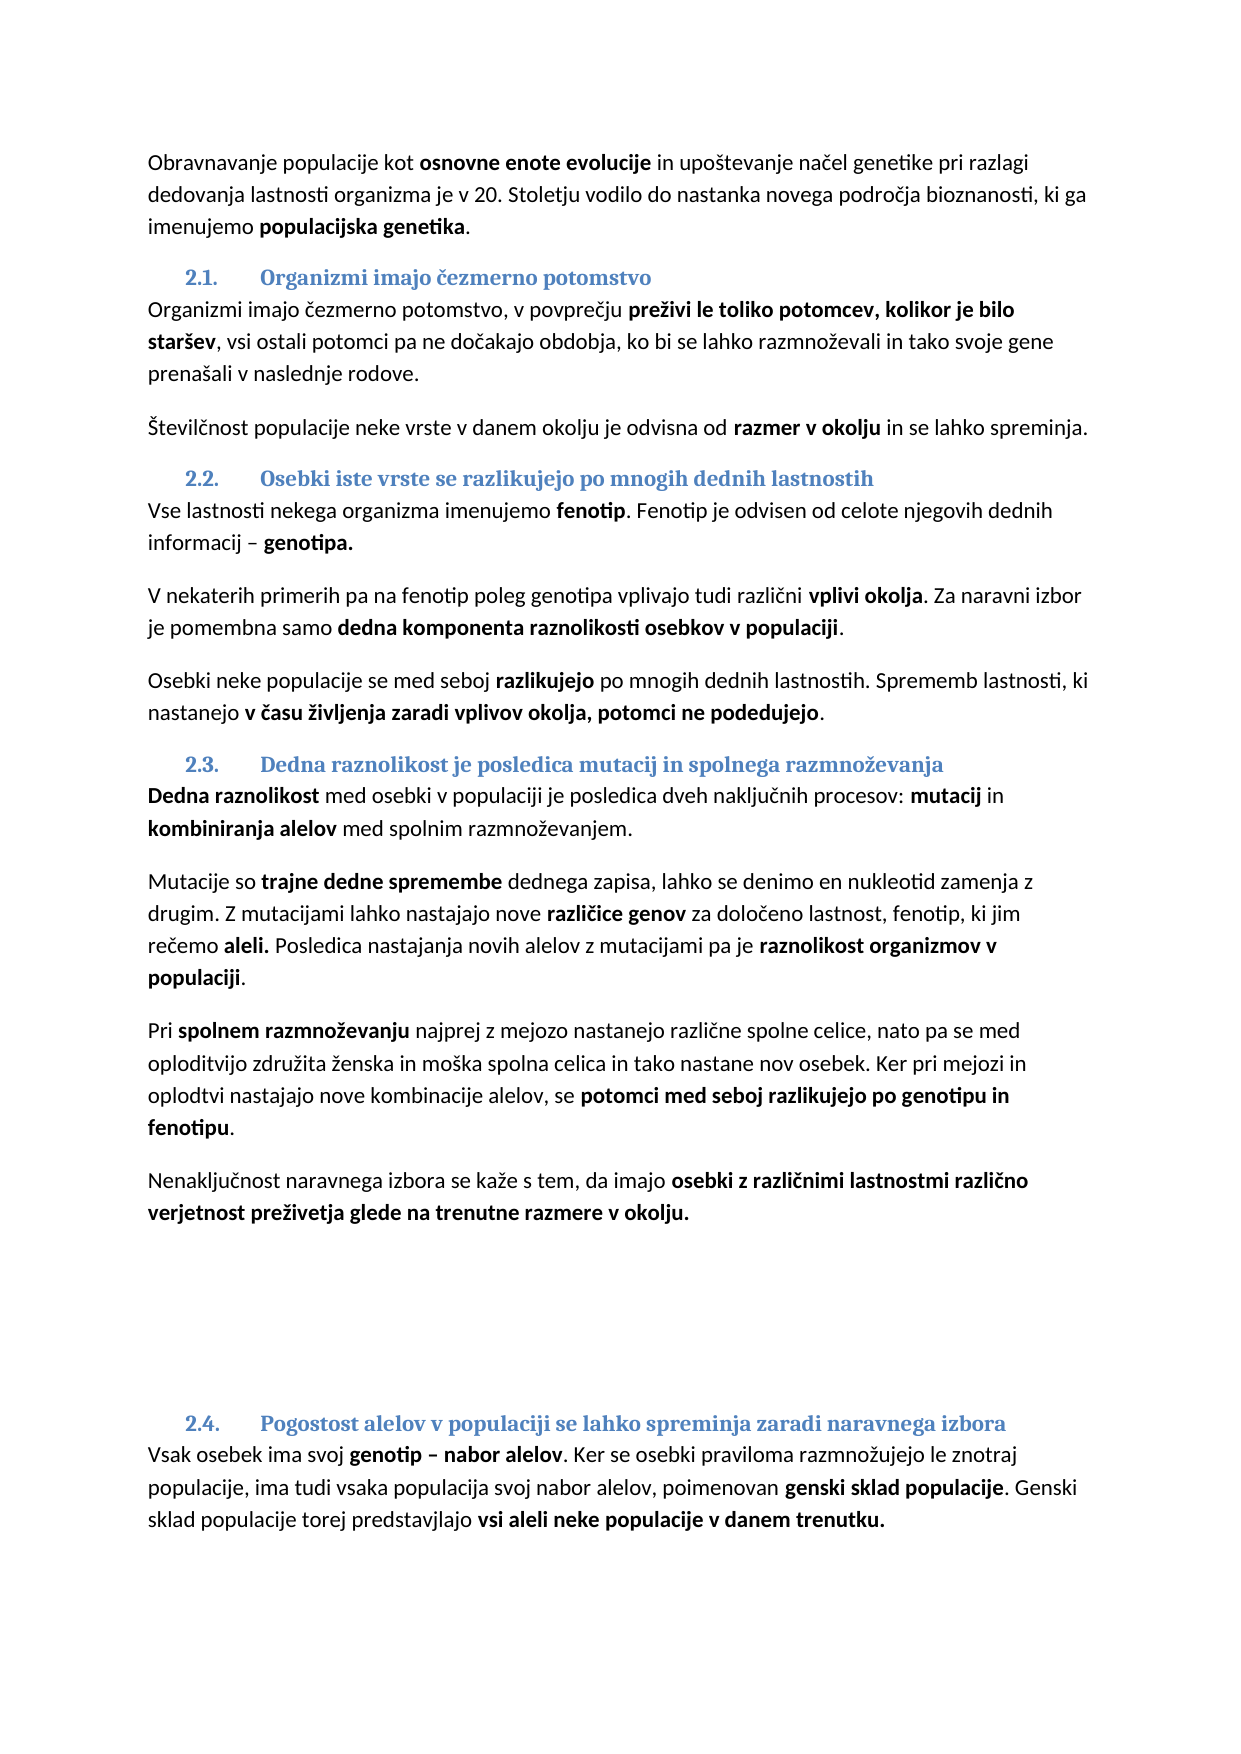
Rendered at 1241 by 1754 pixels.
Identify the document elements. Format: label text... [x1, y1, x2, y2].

text Vsak osebek ima svoj genotip – nabor alelov. Ker se osebki praviloma razmnožujejo le znotraj populacije, ima tudi vsaka populacija svoj nabor alelov, poimenovan genski sklad populacije. Genski sklad populacije torej predstavjlajo vsi aleli neke populacije v danem trenutku. [148, 1441, 1093, 1533]
subtitle Pogostost alelov v populaciji se lahko spreminja zaradi naravnega izbora [185, 1410, 1093, 1437]
text Pri spolnem razmnoževanju najprej z mejozo nastanejo različne spolne celice, nato pa se med oploditvijo združita ženska in moška spolna celica in tako nastane nov osebek. Ker pri mejozi in oplodtvi nastajajo nove kombinacije alelov, se potomci med seboj razlikujejo po genotipu in fenotipu. [148, 1016, 1093, 1141]
subtitle Dedna raznolikost je posledica mutacij in spolnega razmnoževanja [185, 751, 1093, 778]
text Osebki neke populacije se med seboj razlikujejo po mnogih dednih lastnostih. Sprememb lastnosti, ki nastanejo v času življenja zaradi vplivov okolja, potomci ne podedujejo. [148, 666, 1093, 726]
text Številčnost populacije neke vrste v danem okolju je odvisna od razmer v okolju in se lahko spreminja. [148, 413, 1093, 441]
text Mutacije so trajne dedne spremembe dednega zapisa, lahko se denimo en nukleotid zamenja z drugim. Z mutacijami lahko nastajajo nove različice genov za določeno lastnost, fenotip, ki jim rečemo aleli. Posledica nastajanja novih alelov z mutacijami pa je raznolikost organizmov v populaciji. [148, 867, 1093, 991]
text Organizmi imajo čezmerno potomstvo, v povprečju preživi le toliko potomcev, kolikor je bilo staršev, vsi ostali potomci pa ne dočakajo obdobja, ko bi se lahko razmnoževali in tako svoje gene prenašali v naslednje rodove. [148, 295, 1093, 388]
text Vse lastnosti nekega organizma imenujemo fenotip. Fenotip je odvisen od celote njegovih dednih informacij – genotipa. [148, 496, 1093, 556]
text V nekaterih primerih pa na fenotip poleg genotipa vplivajo tudi različni vplivi okolja. Za naravni izbor je pomembna samo dedna komponenta raznolikosti osebkov v populaciji. [148, 581, 1093, 641]
text Obravnavanje populacije kot osnovne enote evolucije in upoštevanje načel genetike pri razlagi dedovanja lastnosti organizma je v 20. Stoletju vodilo do nastanka novega področja bioznanosti, ki ga imenujemo populacijska genetika. [148, 148, 1093, 240]
subtitle Osebki iste vrste se razlikujejo po mnogih dednih lastnostih [185, 466, 1093, 492]
text Nenaključnost naravnega izbora se kaže s tem, da imajo osebki z različnimi lastnostmi različno verjetnost preživetja glede na trenutne razmere v okolju. [148, 1166, 1093, 1226]
subtitle Organizmi imajo čezmerno potomstvo [185, 265, 1093, 291]
text Dedna raznolikost med osebki v populaciji je posledica dveh naključnih procesov: mutacij in kombiniranja alelov med spolnim razmnoževanjem. [148, 782, 1093, 842]
